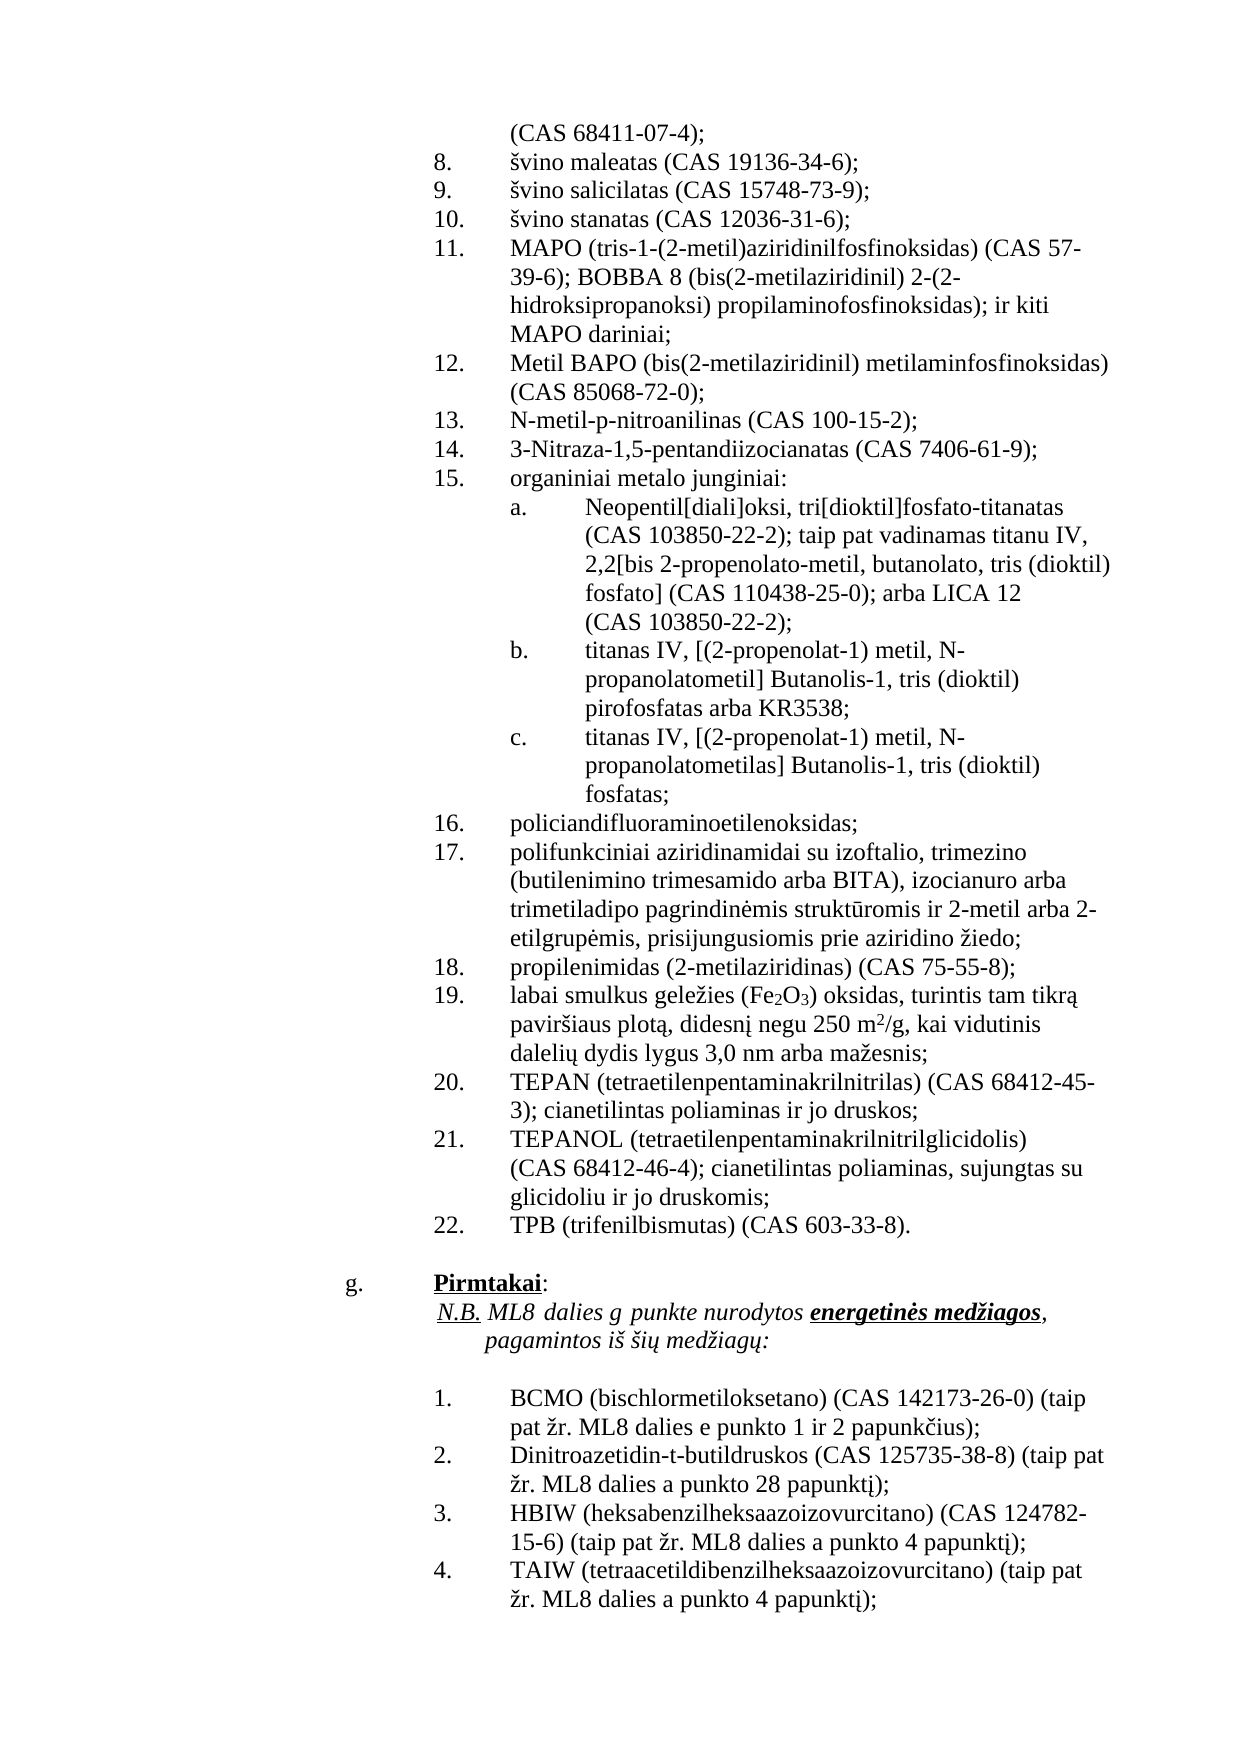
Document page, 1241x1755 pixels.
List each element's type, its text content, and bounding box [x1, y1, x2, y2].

table_cell (CAS 68411-07-4); 8. švino maleatas (CAS 19136-34-6); 9. švino salicilatas (CAS 15748-73-9); 10. švino stanatas (CAS 12036-31-6); 11. MAPO (tris-1-(2-metil)aziridinilfosfinoksidas) (CAS 57-39-6); BOBBA 8 (bis(2-metilaziridinil) 2-(2-hidroksipropanoksi) propilaminofosfinoksidas); ir kiti MAPO dariniai; 12. Metil BAPO (bis(2-metilaziridinil) metilaminfosfinoksidas) (CAS 85068-72-0); 13. N-metil-p-nitroanilinas (CAS 100-15-2); 14. 3-Nitraza-1,5-pentandiizocianatas (CAS 7406-61-9); 15. organiniai metalo junginiai: a. Neopentil[diali]oksi, tri[dioktil]fosfato-titanatas (CAS 103850-22-2); taip pat vadinamas titanu IV, 2,2[bis 2-propenolato-metil, butanolato, tris (dioktil) fosfato] (CAS 110438-25-0); arba LICA 12 (CAS 103850-22-2); b. titanas IV, [(2-propenolat-1) metil, N-propanolatometil] Butanolis-1, tris (dioktil) pirofosfatas arba KR3538; c. titanas IV, [(2-propenolat-1) metil, N-propanolatometilas] Butanolis-1, tris (dioktil) fosfatas; 16. policiandifluoraminoetilenoksidas; 17. polifunkciniai aziridinamidai su izoftalio, trimezino (butilenimino trimesamido arba BITA), izocianuro arba trimetiladipo pagrindinėmis struktūromis ir 2-metil arba 2-etilgrupėmis, prisijungusiomis prie aziridino žiedo; 18. propilenimidas (2-metilaziridinas) (CAS 75-55-8); 19. labai smulkus geležies (Fe2O3) oksidas, turintis tam tikrą paviršiaus plotą, didesnį negu 250 m2/g, kai vidutinis dalelių dydis lygus 3,0 nm arba mažesnis; 20. TEPAN (tetraetilenpentaminakrilnitrilas) (CAS 68412-45-3); cianetilintas poliaminas ir jo druskos; 21. TEPANOL (tetraetilenpentaminakrilnitrilglicidolis) (CAS 68412-46-4); cianetilintas poliaminas, sujungtas su glicidoliu ir jo druskomis; 22. TPB (trifenilbismutas) (CAS 603-33-8). g. Pirmtakai: N.B. ML8 dalies g punkte nurodytos energetinės medžiagos, pagamintos iš šių medžiagų: 1. BCMO (bischlormetiloksetano) (CAS 142173-26-0) (taip pat žr. ML8 dalies e punkto 1 ir 2 papunkčius); 2. Dinitroazetidin-t-butildruskos (CAS 125735-38-8) (taip pat žr. ML8 dalies a punkto 28 papunktį); 3. HBIW (heksabenzilheksaazoizovurcitano) (CAS 124782-15-6) (taip pat žr. ML8 dalies a punkto 4 papunktį); 4. TAIW (tetraacetildibenzilheksaazoizovurcitano) (taip pat žr. ML8 dalies a punkto 4 papunktį); [334, 118, 1122, 1613]
table_cell [282, 118, 333, 1613]
table_cell [177, 118, 282, 1613]
